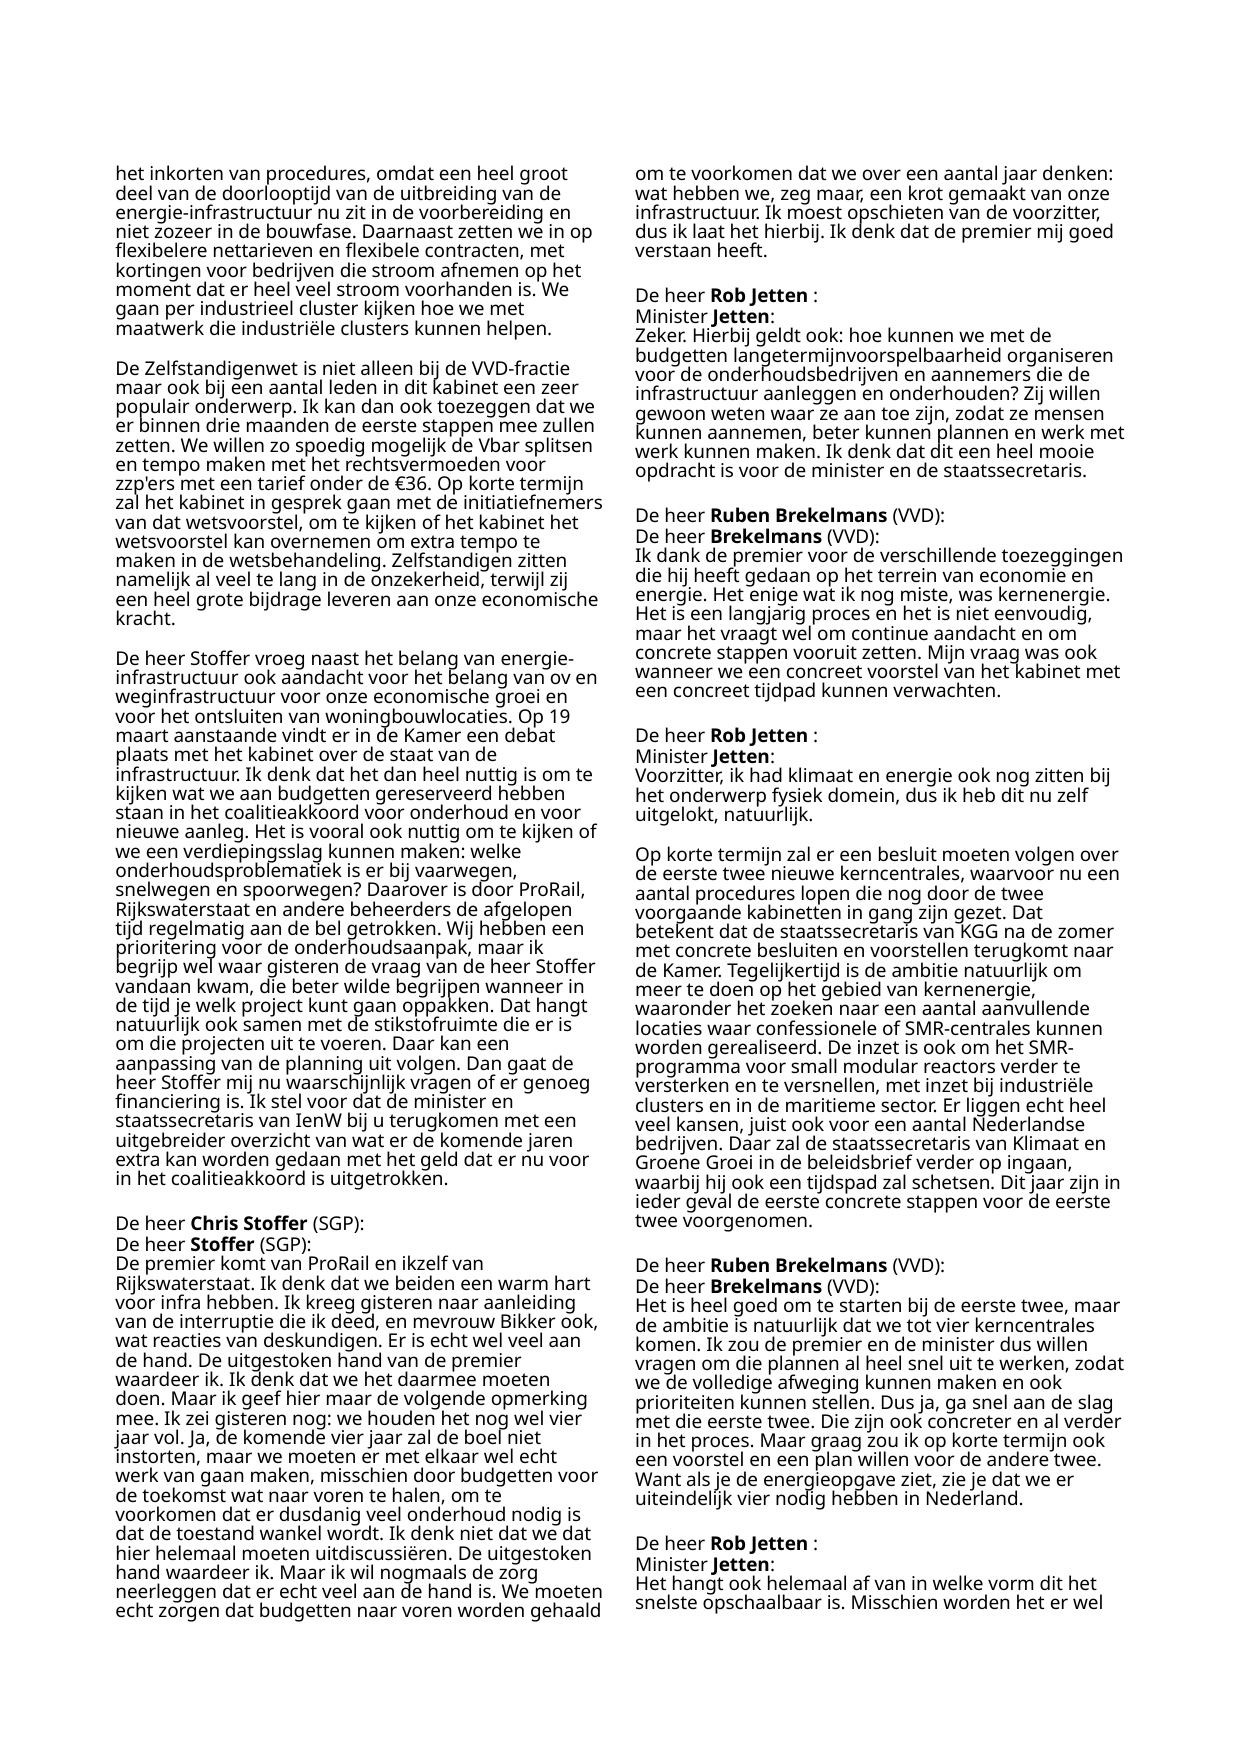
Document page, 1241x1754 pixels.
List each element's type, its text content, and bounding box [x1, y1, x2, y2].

text Minister Jetten: [635, 308, 1125, 327]
text het inkorten van procedures, omdat een heel groot deel van de doorlooptijd van de uitbreiding van de energie-infrastructuur nu zit in de voorbereiding en niet zozeer in de bouwfase. Daarnaast zetten we in op flexibelere nettarieven en flexibele contracten, met kortingen voor bedrijven die stroom afnemen op het moment dat er heel veel stroom voorhanden is. We gaan per industrieel cluster kijken hoe we met maatwerk die industriële clusters kunnen helpen. [115, 165, 605, 339]
text De heer Rob Jetten : [635, 1530, 1125, 1556]
text Minister Jetten: [635, 1556, 1125, 1575]
text De Zelfstandigenwet is niet alleen bij de VVD-fractie maar ook bij een aantal leden in dit kabinet een zeer populair onderwerp. Ik kan dan ook toezeggen dat we er binnen drie maanden de eerste stappen mee zullen zetten. We willen zo spoedig mogelijk de Vbar splitsen en tempo maken met het rechtsvermoeden voor zzp'ers met een tarief onder de €36. Op korte termijn zal het kabinet in gesprek gaan met de initiatiefnemers van dat wetsvoorstel, om te kijken of het kabinet het wetsvoorstel kan overnemen om extra tempo te maken in de wetsbehandeling. Zelfstandigen zitten namelijk al veel te lang in de onzekerheid, terwijl zij een heel grote bijdrage leveren aan onze economische kracht. [115, 359, 605, 629]
text Het is heel goed om te starten bij de eerste twee, maar de ambitie is natuurlijk dat we tot vier kerncentrales komen. Ik zou de premier en de minister dus willen vragen om die plannen al heel snel uit te werken, zodat we de volledige afweging kunnen maken en ook prioriteiten kunnen stellen. Dus ja, ga snel aan de slag met die eerste twee. Die zijn ook concreter en al verder in het proces. Maar graag zou ik op korte termijn ook een voorstel en een plan willen voor de andere twee. Want als je de energieopgave ziet, zie je dat we er uiteindelijk vier nodig hebben in Nederland. [635, 1297, 1125, 1509]
text Op korte termijn zal er een besluit moeten volgen over de eerste twee nieuwe kerncentrales, waarvoor nu een aantal procedures lopen die nog door de twee voorgaande kabinetten in gang zijn gezet. Dat betekent dat de staatssecretaris van KGG na de zomer met concrete besluiten en voorstellen terugkomt naar de Kamer. Tegelijkertijd is de ambitie natuurlijk om meer te doen op het gebied van kernenergie, waaronder het zoeken naar een aantal aanvullende locaties waar confessionele of SMR-centrales kunnen worden gerealiseerd. De inzet is ook om het SMR-programma voor small modular reactors verder te versterken en te versnellen, met inzet bij industriële clusters en in de maritieme sector. Er liggen echt heel veel kansen, juist ook voor een aantal Nederlandse bedrijven. Daar zal de staatssecretaris van Klimaat en Groene Groei in de beleidsbrief verder op ingaan, waarbij hij ook een tijdspad zal schetsen. Dit jaar zijn in ieder geval de eerste concrete stappen voor de eerste twee voorgenomen. [635, 846, 1125, 1231]
text Minister Jetten: [635, 748, 1125, 767]
text De heer Stoffer (SGP): [115, 1236, 605, 1255]
text De heer Ruben Brekelmans (VVD): [635, 1252, 1125, 1278]
text De heer Rob Jetten : [635, 282, 1125, 308]
text De heer Rob Jetten : [635, 722, 1125, 748]
text Zeker. Hierbij geldt ook: hoe kunnen we met de budgetten langetermijnvoorspelbaarheid organiseren voor de onderhoudsbedrijven en aannemers die de infrastructuur aanleggen en onderhouden? Zij willen gewoon weten waar ze aan toe zijn, zodat ze mensen kunnen aannemen, beter kunnen plannen en werk met werk kunnen maken. Ik denk dat dit een heel mooie opdracht is voor de minister en de staatssecretaris. [635, 327, 1125, 482]
text om te voorkomen dat we over een aantal jaar denken: wat hebben we, zeg maar, een krot gemaakt van onze infrastructuur. Ik moest opschieten van de voorzitter, dus ik laat het hierbij. Ik denk dat de premier mij goed verstaan heeft. [635, 165, 1125, 262]
text Ik dank de premier voor de verschillende toezeggingen die hij heeft gedaan op het terrein van economie en energie. Het enige wat ik nog miste, was kernenergie. Het is een langjarig proces en het is niet eenvoudig, maar het vraagt wel om continue aandacht en om concrete stappen vooruit zetten. Mijn vraag was ook wanneer we een concreet voorstel van het kabinet met een concreet tijdpad kunnen verwachten. [635, 547, 1125, 702]
text De heer Chris Stoffer (SGP): [115, 1210, 605, 1236]
text De heer Brekelmans (VVD): [635, 1278, 1125, 1297]
text De premier komt van ProRail en ikzelf van Rijkswaterstaat. Ik denk dat we beiden een warm hart voor infra hebben. Ik kreeg gisteren naar aanleiding van de interruptie die ik deed, en mevrouw Bikker ook, wat reacties van deskundigen. Er is echt wel veel aan de hand. De uitgestoken hand van de premier waardeer ik. Ik denk dat we het daarmee moeten doen. Maar ik geef hier maar de volgende opmerking mee. Ik zei gisteren nog: we houden het nog wel vier jaar vol. Ja, de komende vier jaar zal de boel niet instorten, maar we moeten er met elkaar wel echt werk van gaan maken, misschien door budgetten voor de toekomst wat naar voren te halen, om te voorkomen dat er dusdanig veel onderhoud nodig is dat de toestand wankel wordt. Ik denk niet dat we dat hier helemaal moeten uitdiscussiëren. De uitgestoken hand waardeer ik. Maar ik wil nogmaals de zorg neerleggen dat er echt veel aan de hand is. We moeten echt zorgen dat budgetten naar voren worden gehaald [115, 1255, 605, 1622]
text De heer Brekelmans (VVD): [635, 528, 1125, 547]
text De heer Stoffer vroeg naast het belang van energie-infrastructuur ook aandacht voor het belang van ov en weginfrastructuur voor onze economische groei en voor het ontsluiten van woningbouwlocaties. Op 19 maart aanstaande vindt er in de Kamer een debat plaats met het kabinet over de staat van de infrastructuur. Ik denk dat het dan heel nuttig is om te kijken wat we aan budgetten gereserveerd hebben staan in het coalitieakkoord voor onderhoud en voor nieuwe aanleg. Het is vooral ook nuttig om te kijken of we een verdiepingsslag kunnen maken: welke onderhoudsproblematiek is er bij vaarwegen, snelwegen en spoorwegen? Daarover is door ProRail, Rijkswaterstaat en andere beheerders de afgelopen tijd regelmatig aan de bel getrokken. Wij hebben een prioritering voor de onderhoudsaanpak, maar ik begrijp wel waar gisteren de vraag van de heer Stoffer vandaan kwam, die beter wilde begrijpen wanneer in de tijd je welk project kunt gaan oppakken. Dat hangt natuurlijk ook samen met de stikstofruimte die er is om die projecten uit te voeren. Daar kan een aanpassing van de planning uit volgen. Dan gaat de heer Stoffer mij nu waarschijnlijk vragen of er genoeg financiering is. Ik stel voor dat de minister en staatssecretaris van IenW bij u terugkomen met een uitgebreider overzicht van wat er de komende jaren extra kan worden gedaan met het geld dat er nu voor in het coalitieakkoord is uitgetrokken. [115, 650, 605, 1189]
text De heer Ruben Brekelmans (VVD): [635, 502, 1125, 528]
text Voorzitter, ik had klimaat en energie ook nog zitten bij het onderwerp fysiek domein, dus ik heb dit nu zelf uitgelokt, natuurlijk. [635, 767, 1125, 825]
text Het hangt ook helemaal af van in welke vorm dit het snelste opschaalbaar is. Misschien worden het er wel [635, 1575, 1125, 1614]
